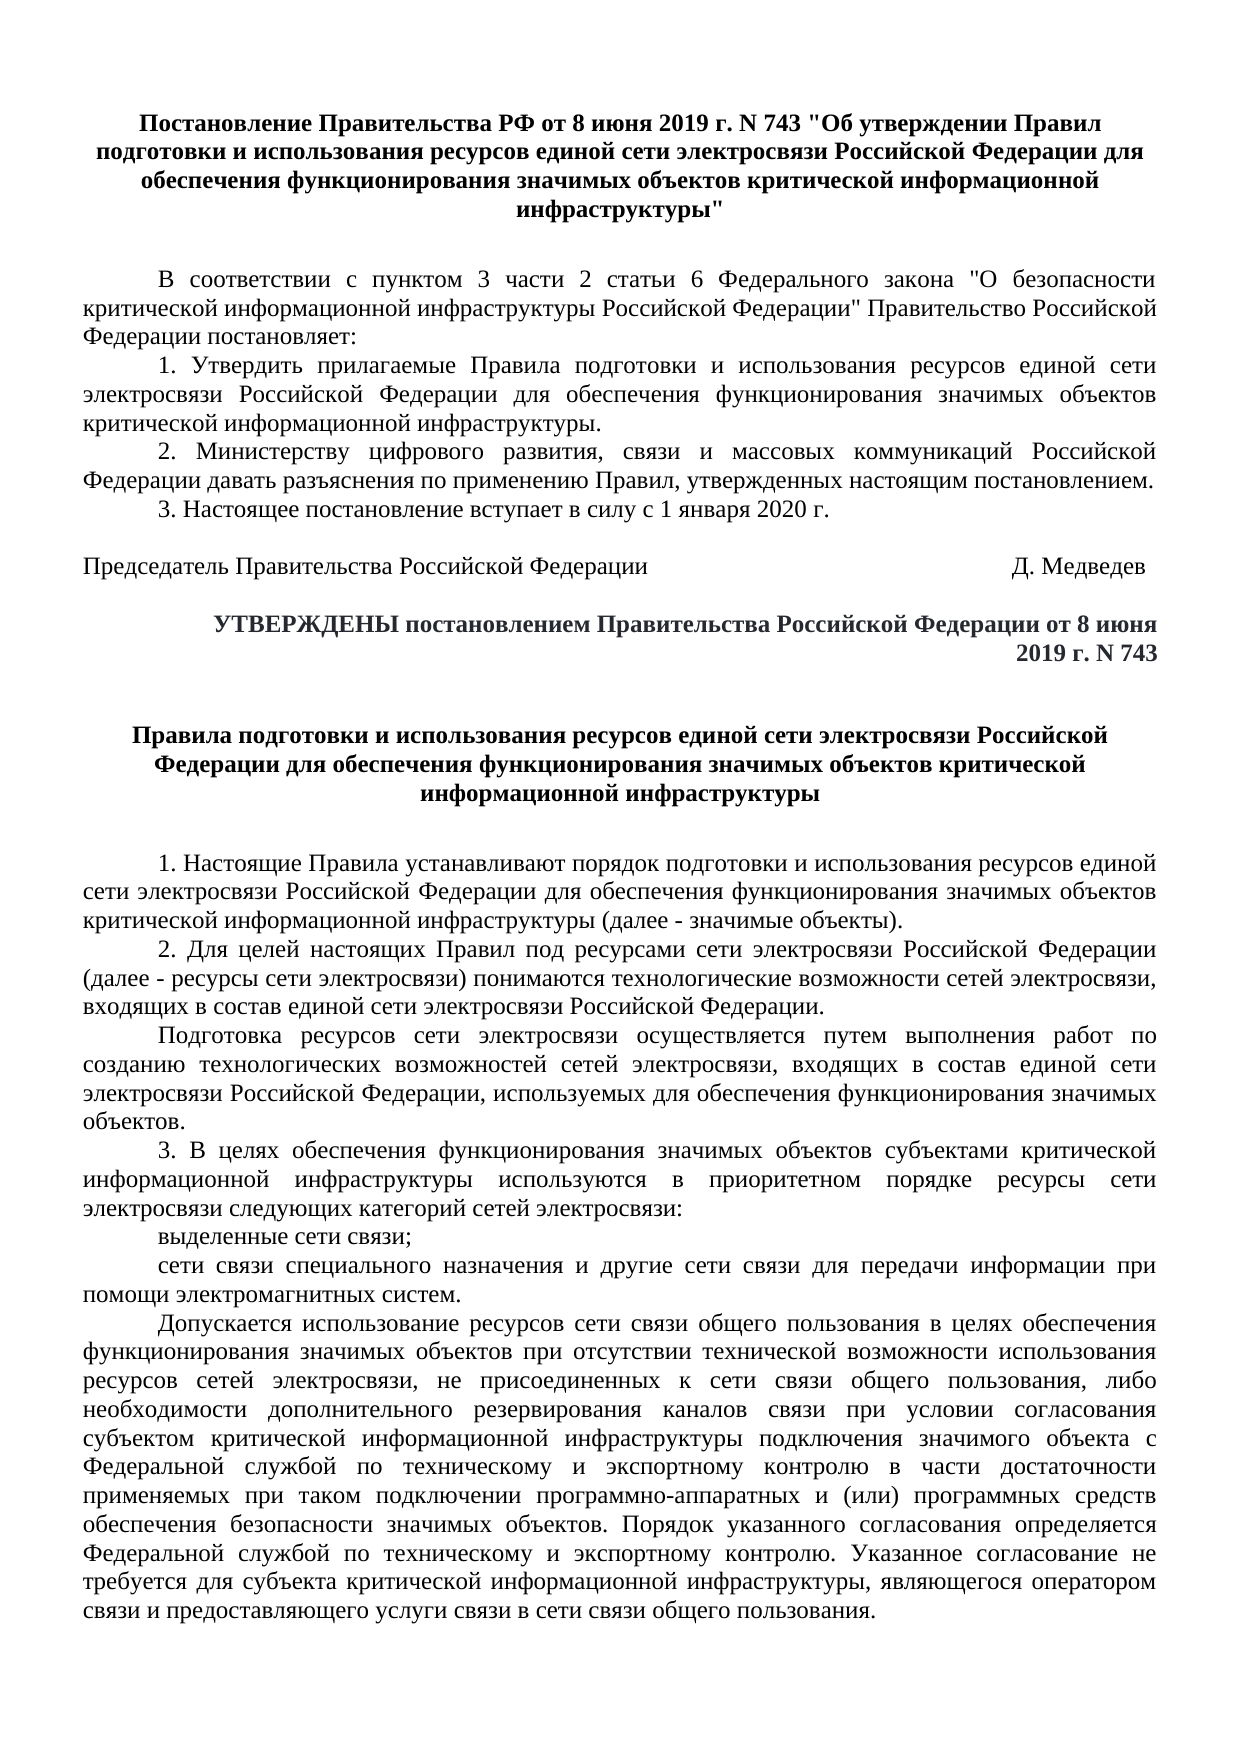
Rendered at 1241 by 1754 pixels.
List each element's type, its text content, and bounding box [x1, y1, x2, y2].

text УТВЕРЖДЕНЫ постановлением Правительства Российской Федерации от 8 июня 2019 г. N 743 [83, 609, 1157, 666]
table_header Д. Медведев [791, 551, 1146, 580]
text выделенные сети связи; [83, 1221, 1157, 1250]
text Допускается использование ресурсов сети связи общего пользования в целях обеспечения функционирования значимых объектов при отсутствии технической возможности использования ресурсов сетей электросвязи, не присоединенных к сети связи общего пользования, либо необходимости дополнительного резервирования каналов связи при условии согласования субъектом критической информационной инфраструктуры подключения значимого объекта с Федеральной службой по техническому и экспортному контролю в части достаточности применяемых при таком подключении программно-аппаратных и (или) программных средств обеспечения безопасности значимых объектов. Порядок указанного согласования определяется Федеральной службой по техническому и экспортному контролю. Указанное согласование не требуется для субъекта критической информационной инфраструктуры, являющегося оператором связи и предоставляющего услуги связи в сети связи общего пользования. [83, 1308, 1157, 1624]
text Подготовка ресурсов сети электросвязи осуществляется путем выполнения работ по созданию технологических возможностей сетей электросвязи, входящих в состав единой сети электросвязи Российской Федерации, используемых для обеспечения функционирования значимых объектов. [83, 1020, 1157, 1135]
text сети связи специального назначения и другие сети связи для передачи информации при помощи электромагнитных систем. [83, 1250, 1157, 1308]
subtitle Постановление Правительства РФ от 8 июня 2019 г. N 743 "Об утверждении Правил подготовки и использования ресурсов единой сети электросвязи Российской Федерации для обеспечения функционирования значимых объектов критической информационной инфраструктуры" [83, 108, 1157, 223]
text 1. Утвердить прилагаемые Правила подготовки и использования ресурсов единой сети электросвязи Российской Федерации для обеспечения функционирования значимых объектов критической информационной инфраструктуры. [83, 350, 1157, 436]
subtitle Правила подготовки и использования ресурсов единой сети электросвязи Российской Федерации для обеспечения функционирования значимых объектов критической информационной инфраструктуры [83, 720, 1157, 806]
text 1. Настоящие Правила устанавливают порядок подготовки и использования ресурсов единой сети электросвязи Российской Федерации для обеспечения функционирования значимых объектов критической информационной инфраструктуры (далее - значимые объекты). [83, 848, 1157, 934]
text 2. Министерству цифрового развития, связи и массовых коммуникаций Российской Федерации давать разъяснения по применению Правил, утвержденных настоящим постановлением. [83, 436, 1157, 494]
text 3. В целях обеспечения функционирования значимых объектов субъектами критической информационной инфраструктуры используются в приоритетном порядке ресурсы сети электросвязи следующих категорий сетей электросвязи: [83, 1135, 1157, 1221]
text 3. Настоящее постановление вступает в силу с 1 января 2020 г. [83, 494, 1157, 523]
text В соответствии с пунктом 3 части 2 статьи 6 Федерального закона "О безопасности критической информационной инфраструктуры Российской Федерации" Правительство Российской Федерации постановляет: [83, 264, 1157, 350]
text 2. Для целей настоящих Правил под ресурсами сети электросвязи Российской Федерации (далее - ресурсы сети электросвязи) понимаются технологические возможности сетей электросвязи, входящих в состав единой сети электросвязи Российской Федерации. [83, 934, 1157, 1020]
table_header Председатель Правительства Российской Федерации [83, 551, 791, 580]
